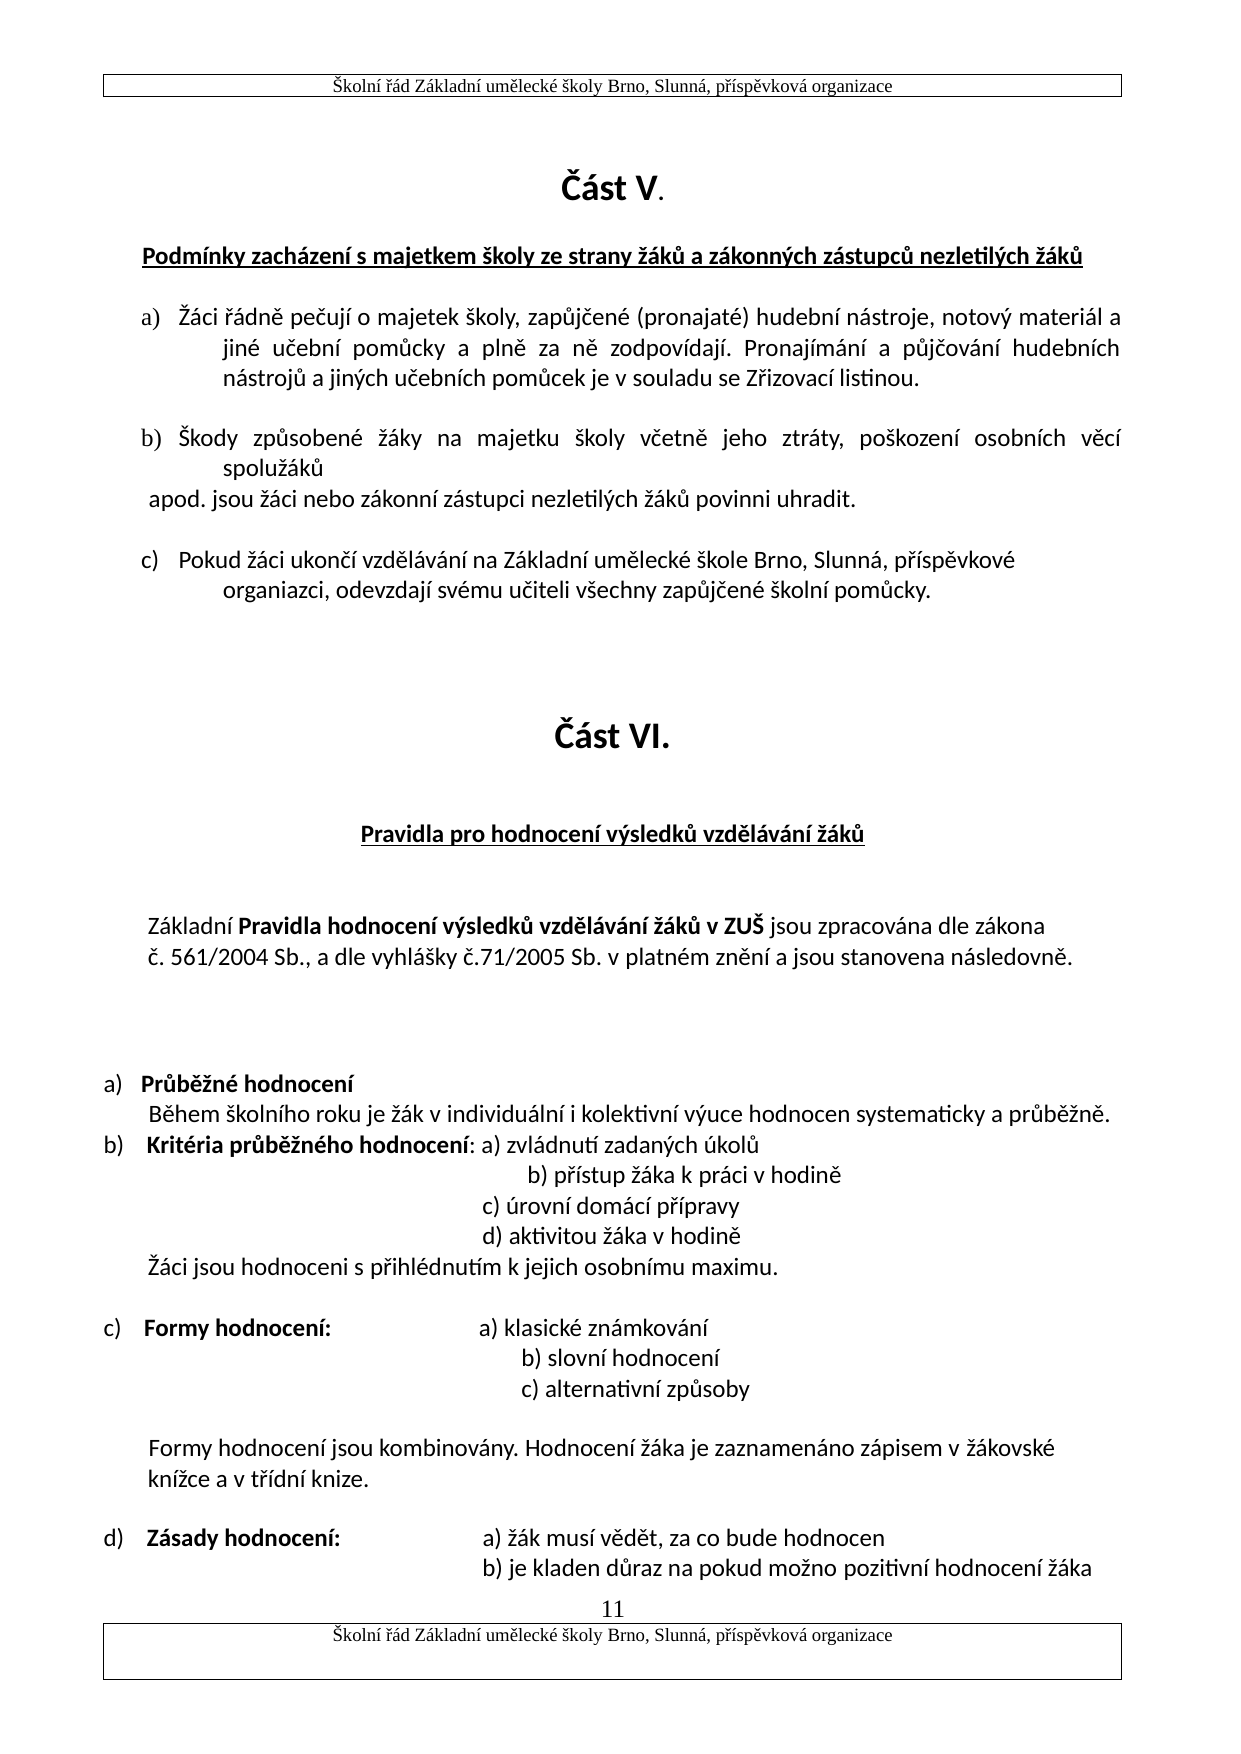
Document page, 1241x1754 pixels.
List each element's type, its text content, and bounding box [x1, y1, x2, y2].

list Pokud žáci ukončí vzdělávání na Základní umělecké škole Brno, Slunná, příspěvkové organiazci, odevzdají svému učiteli všechny zapůjčené školní pomůcky. [141, 544, 1122, 605]
text d) aktivitou žáka v hodině [103, 1220, 1122, 1251]
text Část V. [103, 164, 1122, 210]
text Podmínky zacházení s majetkem školy ze strany žáků a zákonných zástupců nezletilých žáků [103, 240, 1122, 271]
text b) přístup žáka k práci v hodině [103, 1159, 1122, 1190]
text b) Kritéria průběžného hodnocení: a) zvládnutí zadaných úkolů [103, 1129, 1122, 1159]
text Formy hodnocení jsou kombinovány. Hodnocení žáka je zaznamenáno zápisem v žákovské knížce a v třídní knize. [103, 1432, 1122, 1493]
text c) Formy hodnocení: a) klasické známkování [103, 1312, 1122, 1342]
text Část VI. [103, 712, 1122, 757]
text Žáci jsou hodnoceni s přihlédnutím k jejich osobnímu maximu. [148, 1251, 1122, 1281]
list Škody způsobené žáky na majetku školy včetně jeho ztráty, poškození osobních věcí spolužáků [141, 422, 1122, 483]
text Pravidla pro hodnocení výsledků vzdělávání žáků [103, 818, 1122, 849]
text Základní Pravidla hodnocení výsledků vzdělávání žáků v ZUŠ jsou zpracována dle zákona [103, 910, 1122, 941]
text c) alternativní způsoby [103, 1373, 1122, 1403]
list Žáci řádně pečují o majetek školy, zapůjčené (pronajaté) hudební nástroje, notový materiál a jiné učební pomůcky a plně za ně zodpovídají. Pronajímání a půjčování hudebních nástrojů a jiných učebních pomůcek je v souladu se Zřizovací listinou. [141, 301, 1122, 393]
text b) je kladen důraz na pokud možno pozitivní hodnocení žáka [103, 1553, 1122, 1583]
text d) Zásady hodnocení: a) žák musí vědět, za co bude hodnocen [103, 1522, 1122, 1553]
text Během školního roku je žák v individuální i kolektivní výuce hodnocen systematicky a průběžně. [103, 1098, 1122, 1129]
text č. 561/2004 Sb., a dle vyhlášky č.71/2005 Sb. v platném znění a jsou stanovena následovně. [103, 941, 1122, 971]
text apod. jsou žáci nebo zákonní zástupci nezletilých žáků povinni uhradit. [103, 483, 1122, 513]
text b) slovní hodnocení [103, 1342, 1122, 1373]
list Průběžné hodnocení [103, 1068, 1122, 1098]
text c) úrovní domácí přípravy [103, 1190, 1122, 1220]
